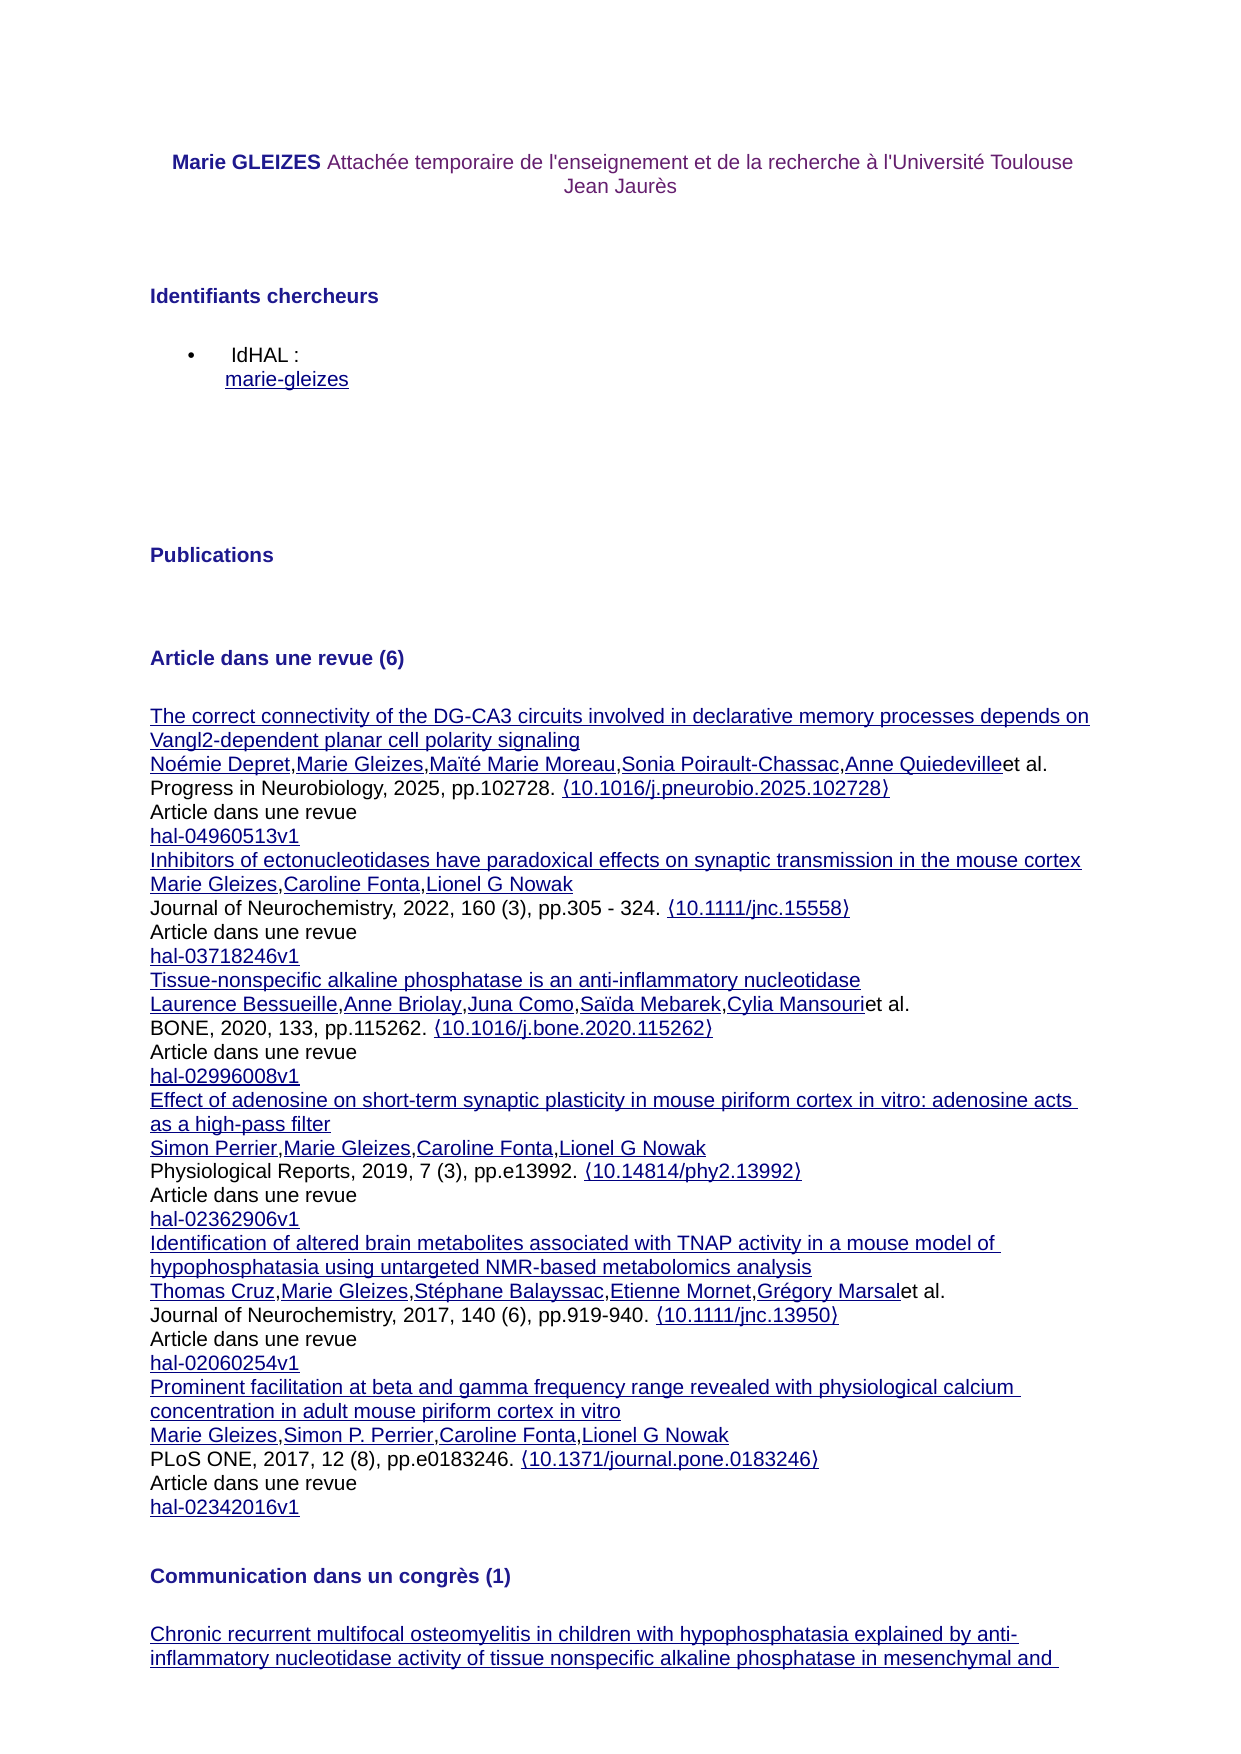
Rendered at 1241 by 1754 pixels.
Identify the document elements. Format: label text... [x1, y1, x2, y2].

subtitle Article dans une revue (6) [150, 646, 1090, 670]
table_header Chronic recurrent multifocal osteomyelitis in children with hypophosphatasia explained by anti-inflammatory nucleotidase activity of tissue nonspecific alkaline phosphatase in mesenchymal and [150, 1622, 1090, 1670]
table_header Vangl2-dependent planar cell polarity signaling Noémie Depret,Marie Gleizes,Maïté Marie Moreau,Sonia Poirault-Chassac,Anne Quiedevilleet al. Progress in Neurobiology, 2025, pp.102728. ⟨10.1016/j.pneurobio.2025.102728⟩ Article dans une revue hal-04960513v1 [150, 726, 1090, 848]
table_cell Inhibitors of ectonucleotidases have paradoxical effects on synaptic transmission in the mouse cortex Marie Gleizes,Caroline Fonta,Lionel G Nowak Journal of Neurochemistry, 2022, 160 (3), pp.305 - 324. ⟨10.1111/jnc.15558⟩ Article dans une revue hal-03718246v1 [150, 848, 1090, 968]
list IdHAL : [187, 343, 1090, 367]
subtitle Marie GLEIZES Attachée temporaire de l'enseignement et de la recherche à l'Université Toulouse Jean Jaurès [150, 150, 1090, 198]
subtitle Identifiants chercheurs [150, 284, 1090, 308]
table_header The correct connectivity of the DG-CA3 circuits involved in declarative memory processes depends on [150, 704, 1090, 725]
table_cell Tissue-nonspecific alkaline phosphatase is an anti-inflammatory nucleotidase Laurence Bessueille,Anne Briolay,Juna Como,Saïda Mebarek,Cylia Mansouriet al. BONE, 2020, 133, pp.115262. ⟨10.1016/j.bone.2020.115262⟩ Article dans une revue hal-02996008v1 [150, 968, 1090, 1087]
subtitle Communication dans un congrès (1) [150, 1563, 1090, 1587]
subtitle Publications [150, 543, 1090, 567]
table_cell Effect of adenosine on short-term synaptic plasticity in mouse piriform cortex in vitro: adenosine acts as a high-pass filter Simon Perrier,Marie Gleizes,Caroline Fonta,Lionel G Nowak Physiological Reports, 2019, 7 (3), pp.e13992. ⟨10.14814/phy2.13992⟩ Article dans une revue hal-02362906v1 [150, 1088, 1090, 1231]
list marie-gleizes [187, 367, 1090, 391]
table_cell Prominent facilitation at beta and gamma frequency range revealed with physiological calcium concentration in adult mouse piriform cortex in vitro Marie Gleizes,Simon P. Perrier,Caroline Fonta,Lionel G Nowak PLoS ONE, 2017, 12 (8), pp.e0183246. ⟨10.1371/journal.pone.0183246⟩ Article dans une revue hal-02342016v1 [150, 1375, 1090, 1519]
table_cell Identification of altered brain metabolites associated with TNAP activity in a mouse model of hypophosphatasia using untargeted NMR-based metabolomics analysis Thomas Cruz,Marie Gleizes,Stéphane Balayssac,Etienne Mornet,Grégory Marsalet al. Journal of Neurochemistry, 2017, 140 (6), pp.919-940. ⟨10.1111/jnc.13950⟩ Article dans une revue hal-02060254v1 [150, 1231, 1090, 1375]
